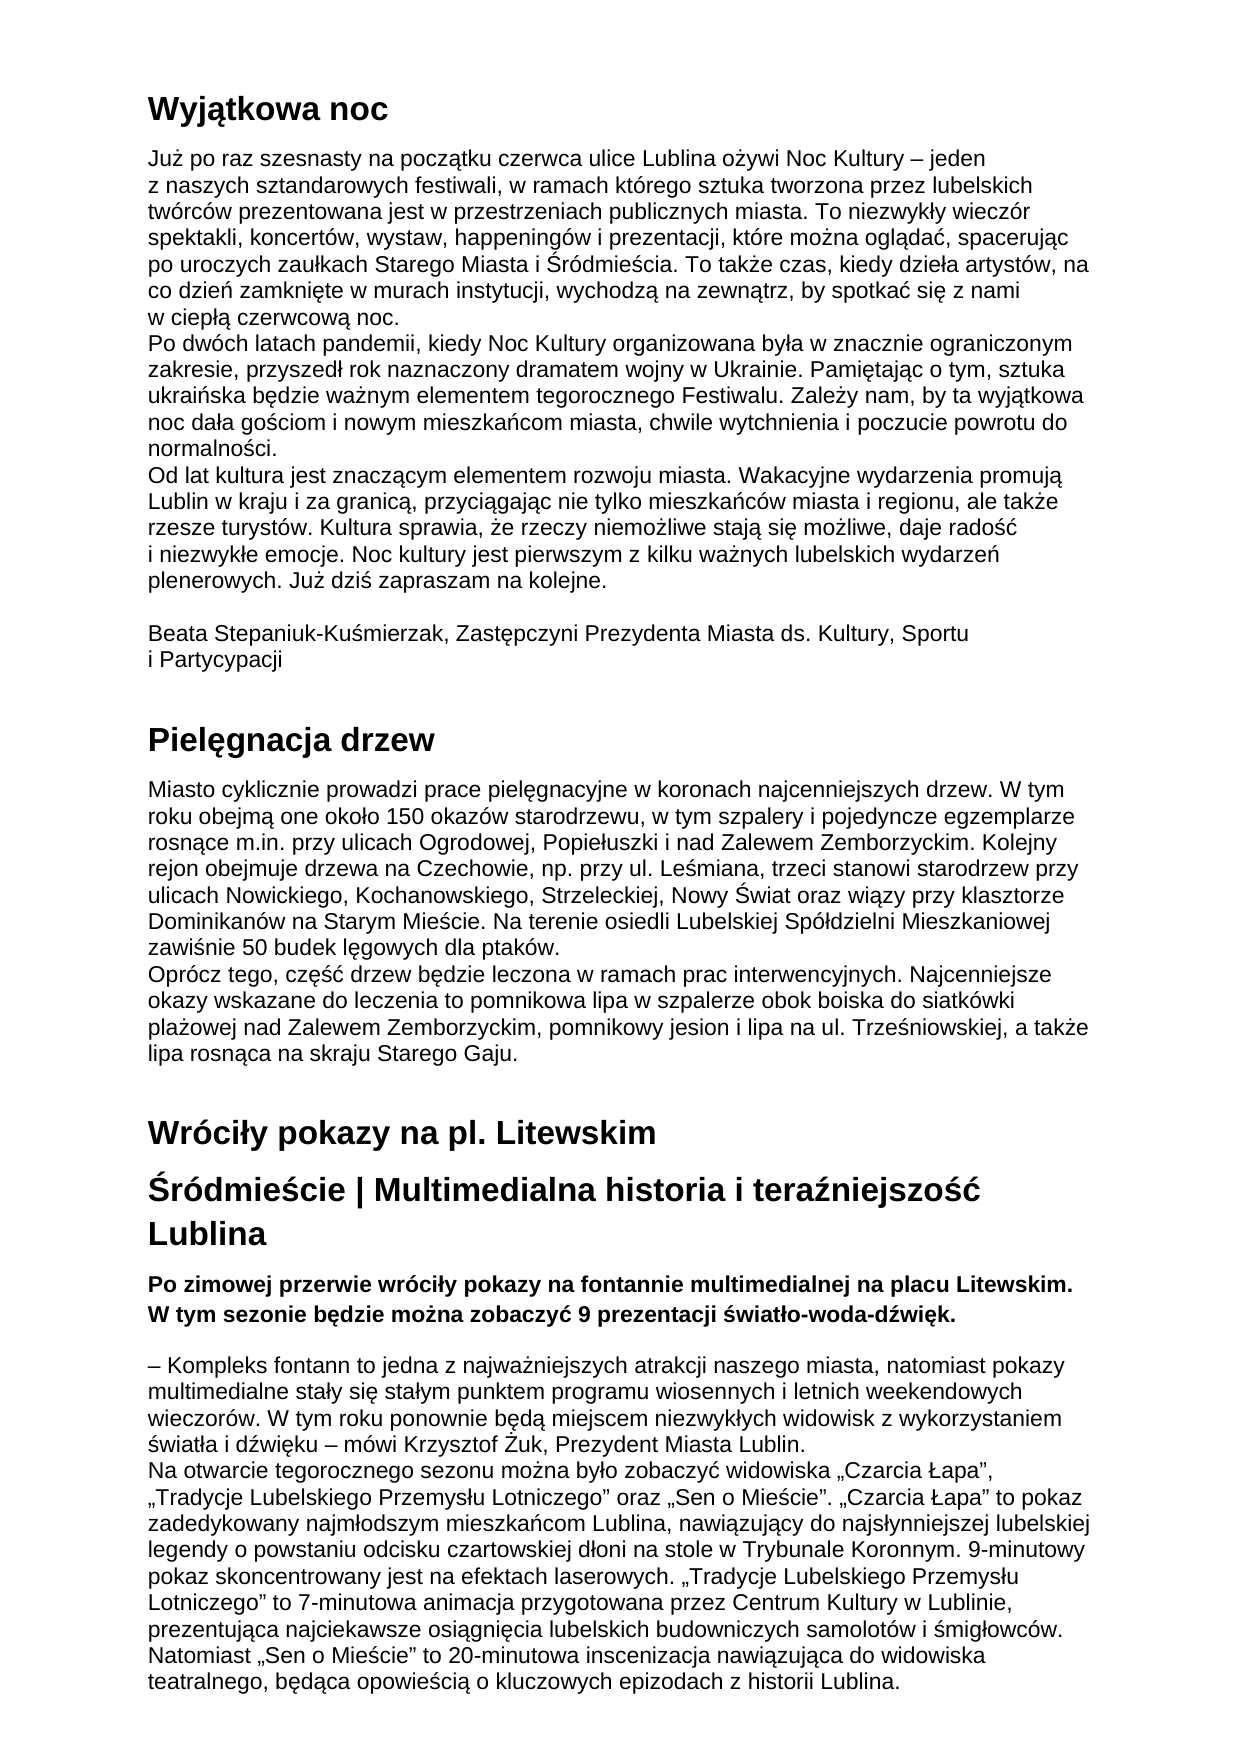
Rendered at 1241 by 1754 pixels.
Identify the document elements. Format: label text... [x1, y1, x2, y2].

text Od lat kultura jest znaczącym elementem rozwoju miasta. Wakacyjne wydarzenia promują Lublin w kraju i za granicą, przyciągając nie tylko mieszkańców miasta i regionu, ale także rzesze turystów. Kultura sprawia, że rzeczy niemożliwe stają się możliwe, daje radość i niezwykłe emocje. Noc kultury jest pierwszym z kilku ważnych lubelskich wydarzeń plenerowych. Już dziś zapraszam na kolejne. [148, 462, 1093, 593]
text Na otwarcie tegorocznego sezonu można było zobaczyć widowiska „Czarcia Łapa”, „Tradycje Lubelskiego Przemysłu Lotniczego” oraz „Sen o Mieście”. „Czarcia Łapa” to pokaz zadedykowany najmłodszym mieszkańcom Lublina, nawiązujący do najsłynniejszej lubelskiej legendy o powstaniu odcisku czartowskiej dłoni na stole w Trybunale Koronnym. 9-minutowy pokaz skoncentrowany jest na efektach laserowych. „Tradycje Lubelskiego Przemysłu Lotniczego” to 7-minutowa animacja przygotowana przez Centrum Kultury w Lublinie, prezentująca najciekawsze osiągnięcia lubelskich budowniczych samolotów i śmigłowców. Natomiast „Sen o Mieście” to 20-minutowa inscenizacja nawiązująca do widowiska teatralnego, będąca opowieścią o kluczowych epizodach z historii Lublina. [148, 1457, 1093, 1694]
text Po zimowej przerwie wróciły pokazy na fontannie multimedialnej na placu Litewskim. W tym sezonie będzie można zobaczyć 9 prezentacji światło-woda-dźwięk. [148, 1271, 1093, 1327]
subtitle Wyjątkowa noc [148, 89, 1093, 127]
text Miasto cyklicznie prowadzi prace pielęgnacyjne w koronach najcenniejszych drzew. W tym roku obejmą one około 150 okazów starodrzewu, w tym szpalery i pojedyncze egzemplarze rosnące m.in. przy ulicach Ogrodowej, Popiełuszki i nad Zalewem Zemborzyckim. Kolejny rejon obejmuje drzewa na Czechowie, np. przy ul. Leśmiana, trzeci stanowi starodrzew przy ulicach Nowickiego, Kochanowskiego, Strzeleckiej, Nowy Świat oraz wiązy przy klasztorze Dominikanów na Starym Mieście. Na terenie osiedli Lubelskiej Spółdzielni Mieszkaniowej zawiśnie 50 budek lęgowych dla ptaków. [148, 776, 1093, 961]
subtitle Wróciły pokazy na pl. Litewskim [148, 1113, 1093, 1152]
text Oprócz tego, część drzew będzie leczona w ramach prac interwencyjnych. Najcenniejsze okazy wskazane do leczenia to pomnikowa lipa w szpalerze obok boiska do siatkówki plażowej nad Zalewem Zemborzyckim, pomnikowy jesion i lipa na ul. Trześniowskiej, a także lipa rosnąca na skraju Starego Gaju. [148, 961, 1093, 1066]
subtitle Pielęgnacja drzew [148, 719, 1093, 758]
text – Kompleks fontann to jedna z najważniejszych atrakcji naszego miasta, natomiast pokazy multimedialne stały się stałym punktem programu wiosennych i letnich weekendowych wieczorów. W tym roku ponownie będą miejscem niezwykłych widowisk z wykorzystaniem światła i dźwięku – mówi Krzysztof Żuk, Prezydent Miasta Lublin. [148, 1352, 1093, 1457]
text Już po raz szesnasty na początku czerwca ulice Lublina ożywi Noc Kultury – jeden z naszych sztandarowych festiwali, w ramach którego sztuka tworzona przez lubelskich twórców prezentowana jest w przestrzeniach publicznych miasta. To niezwykły wieczór spektakli, koncertów, wystaw, happeningów i prezentacji, które można oglądać, spacerując po uroczych zaułkach Starego Miasta i Śródmieścia. To także czas, kiedy dzieła artystów, na co dzień zamknięte w murach instytucji, wychodzą na zewnątrz, by spotkać się z nami w ciepłą czerwcową noc. [148, 145, 1093, 330]
subtitle Śródmieście | Multimedialna historia i teraźniejszość Lublina [148, 1170, 1093, 1253]
text Po dwóch latach pandemii, kiedy Noc Kultury organizowana była w znacznie ograniczonym zakresie, przyszedł rok naznaczony dramatem wojny w Ukrainie. Pamiętając o tym, sztuka ukraińska będzie ważnym elementem tegorocznego Festiwalu. Zależy nam, by ta wyjątkowa noc dała gościom i nowym mieszkańcom miasta, chwile wytchnienia i poczucie powrotu do normalności. [148, 330, 1093, 462]
text Beata Stepaniuk-Kuśmierzak, Zastępczyni Prezydenta Miasta ds. Kultury, Sportu i Partycypacji [148, 620, 1093, 672]
